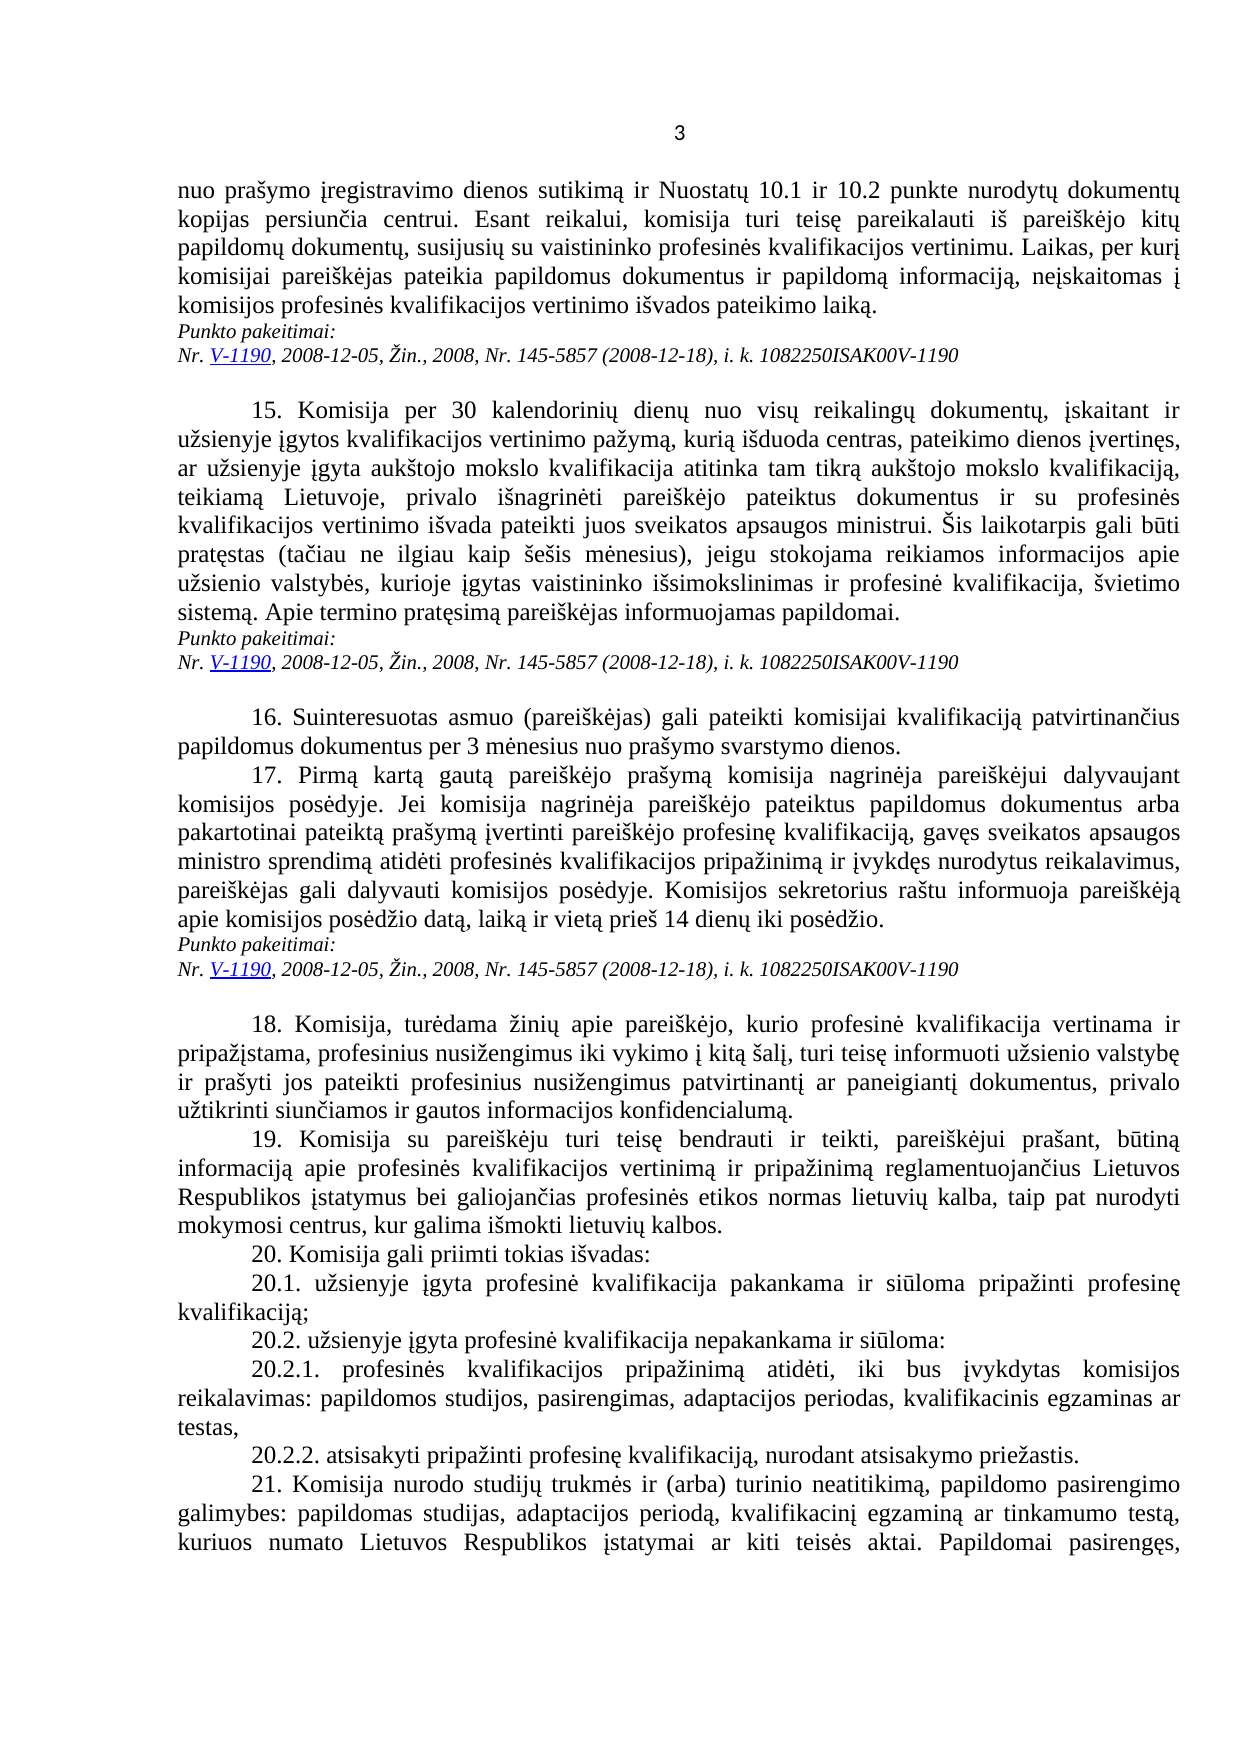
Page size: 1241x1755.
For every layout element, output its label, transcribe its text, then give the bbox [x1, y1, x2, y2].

text 20.1. užsienyje įgyta profesinė kvalifikacija pakankama ir siūloma pripažinti profesinę kvalifikaciją; [177, 1268, 1181, 1326]
text 16. Suinteresuotas asmuo (pareiškėjas) gali pateikti komisijai kvalifikaciją patvirtinančius papildomus dokumentus per 3 mėnesius nuo prašymo svarstymo dienos. [177, 702, 1181, 760]
text nuo prašymo įregistravimo dienos sutikimą ir Nuostatų 10.1 ir 10.2 punkte nurodytų dokumentų kopijas persiunčia centrui. Esant reikalui, komisija turi teisę pareikalauti iš pareiškėjo kitų papildomų dokumentų, susijusių su vaistininko profesinės kvalifikacijos vertinimu. Laikas, per kurį komisijai pareiškėjas pateikia papildomus dokumentus ir papildomą informaciją, neįskaitomas į komisijos profesinės kvalifikacijos vertinimo išvados pateikimo laiką. [177, 175, 1181, 319]
text 21. Komisija nurodo studijų trukmės ir (arba) turinio neatitikimą, papildomo pasirengimo galimybes: papildomas studijas, adaptacijos periodą, kvalifikacinį egzaminą ar tinkamumo testą, kuriuos numato Lietuvos Respublikos įstatymai ar kiti teisės aktai. Papildomai pasirengęs, [177, 1469, 1181, 1556]
text 20.2. užsienyje įgyta profesinė kvalifikacija nepakankama ir siūloma: [177, 1326, 1181, 1354]
text Nr. V-1190, 2008-12-05, Žin., 2008, Nr. 145-5857 (2008-12-18), i. k. 1082250ISAK00V-1190 [177, 343, 1181, 367]
text 15. Komisija per 30 kalendorinių dienų nuo visų reikalingų dokumentų, įskaitant ir užsienyje įgytos kvalifikacijos vertinimo pažymą, kurią išduoda centras, pateikimo dienos įvertinęs, ar užsienyje įgyta aukštojo mokslo kvalifikacija atitinka tam tikrą aukštojo mokslo kvalifikaciją, teikiamą Lietuvoje, privalo išnagrinėti pareiškėjo pateiktus dokumentus ir su profesinės kvalifikacijos vertinimo išvada pateikti juos sveikatos apsaugos ministrui. Šis laikotarpis gali būti pratęstas (tačiau ne ilgiau kaip šešis mėnesius), jeigu stokojama reikiamos informacijos apie užsienio valstybės, kurioje įgytas vaistininko išsimokslinimas ir profesinė kvalifikacija, švietimo sistemą. Apie termino pratęsimą pareiškėjas informuojamas papildomai. [177, 396, 1181, 626]
text 18. Komisija, turėdama žinių apie pareiškėjo, kurio profesinė kvalifikacija vertinama ir pripažįstama, profesinius nusižengimus iki vykimo į kitą šalį, turi teisę informuoti užsienio valstybę ir prašyti jos pateikti profesinius nusižengimus patvirtinantį ar paneigiantį dokumentus, privalo užtikrinti siunčiamos ir gautos informacijos konfidencialumą. [177, 1009, 1181, 1124]
text Punkto pakeitimai: [177, 932, 1181, 956]
text 17. Pirmą kartą gautą pareiškėjo prašymą komisija nagrinėja pareiškėjui dalyvaujant komisijos posėdyje. Jei komisija nagrinėja pareiškėjo pateiktus papildomus dokumentus arba pakartotinai pateiktą prašymą įvertinti pareiškėjo profesinę kvalifikaciją, gavęs sveikatos apsaugos ministro sprendimą atidėti profesinės kvalifikacijos pripažinimą ir įvykdęs nurodytus reikalavimus, pareiškėjas gali dalyvauti komisijos posėdyje. Komisijos sekretorius raštu informuoja pareiškėją apie komisijos posėdžio datą, laiką ir vietą prieš 14 dienų iki posėdžio. [177, 760, 1181, 932]
text 19. Komisija su pareiškėju turi teisę bendrauti ir teikti, pareiškėjui prašant, būtiną informaciją apie profesinės kvalifikacijos vertinimą ir pripažinimą reglamentuojančius Lietuvos Respublikos įstatymus bei galiojančias profesinės etikos normas lietuvių kalba, taip pat nurodyti mokymosi centrus, kur galima išmokti lietuvių kalbos. [177, 1124, 1181, 1239]
text 20. Komisija gali priimti tokias išvadas: [177, 1239, 1181, 1268]
text Punkto pakeitimai: [177, 626, 1181, 649]
text Nr. V-1190, 2008-12-05, Žin., 2008, Nr. 145-5857 (2008-12-18), i. k. 1082250ISAK00V-1190 [177, 956, 1181, 981]
text Punkto pakeitimai: [177, 319, 1181, 343]
text Nr. V-1190, 2008-12-05, Žin., 2008, Nr. 145-5857 (2008-12-18), i. k. 1082250ISAK00V-1190 [177, 649, 1181, 674]
text 20.2.2. atsisakyti pripažinti profesinę kvalifikaciją, nurodant atsisakymo priežastis. [177, 1441, 1181, 1469]
text 20.2.1. profesinės kvalifikacijos pripažinimą atidėti, iki bus įvykdytas komisijos reikalavimas: papildomos studijos, pasirengimas, adaptacijos periodas, kvalifikacinis egzaminas ar testas, [177, 1354, 1181, 1441]
